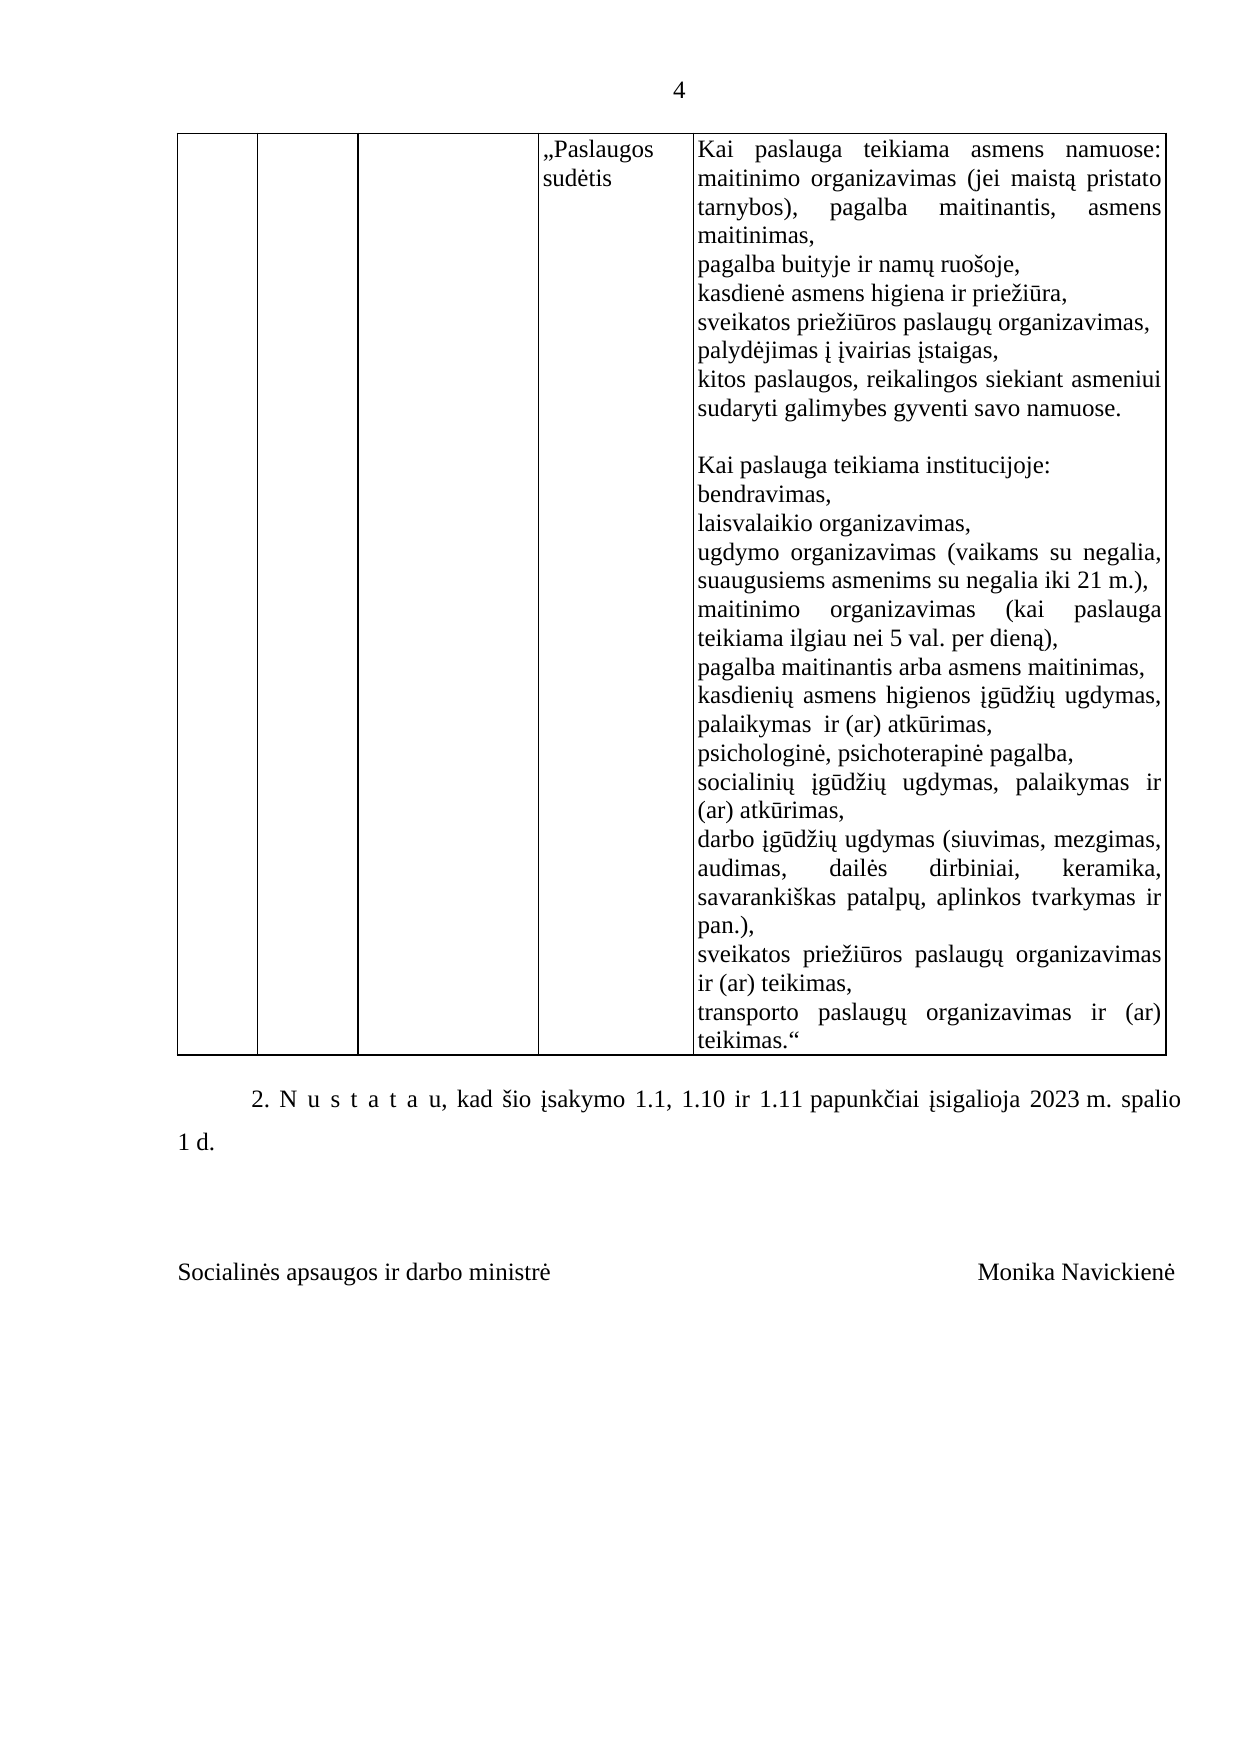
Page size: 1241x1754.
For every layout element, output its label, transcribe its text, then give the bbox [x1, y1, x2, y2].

text Socialinės apsaugos ir darbo ministrė Monika Navickienė [177, 1257, 1181, 1286]
table_header [178, 134, 257, 1054]
table_header [258, 134, 357, 1054]
table_header Kai paslauga teikiama asmens namuose: maitinimo organizavimas (jei maistą pristato tarnybos), pagalba maitinantis, asmens maitinimas, pagalba buityje ir namų ruošoje, kasdienė asmens higiena ir priežiūra, sveikatos priežiūros paslaugų organizavimas, palydėjimas į įvairias įstaigas, kitos paslaugos, reikalingos siekiant asmeniui sudaryti galimybes gyventi savo namuose. Kai paslauga teikiama institucijoje: bendravimas, laisvalaikio organizavimas, ugdymo organizavimas (vaikams su negalia, suaugusiems asmenims su negalia iki 21 m.), maitinimo organizavimas (kai paslauga teikiama ilgiau nei 5 val. per dieną), pagalba maitinantis arba asmens maitinimas, kasdienių asmens higienos įgūdžių ugdymas, palaikymas ir (ar) atkūrimas, psichologinė, psichoterapinė pagalba, socialinių įgūdžių ugdymas, palaikymas ir (ar) atkūrimas, darbo įgūdžių ugdymas (siuvimas, mezgimas, audimas, dailės dirbiniai, keramika, savarankiškas patalpų, aplinkos tvarkymas ir pan.), sveikatos priežiūros paslaugų organizavimas ir (ar) teikimas, transporto paslaugų organizavimas ir (ar) teikimas.“ [694, 134, 1165, 1054]
table_header „Paslaugos sudėtis [539, 134, 693, 1054]
table_header [359, 134, 538, 1054]
text 2. Nustatau, kad šio įsakymo 1.1, 1.10 ir 1.11 papunkčiai įsigalioja 2023 m. spalio 1 d. [177, 1084, 1181, 1156]
